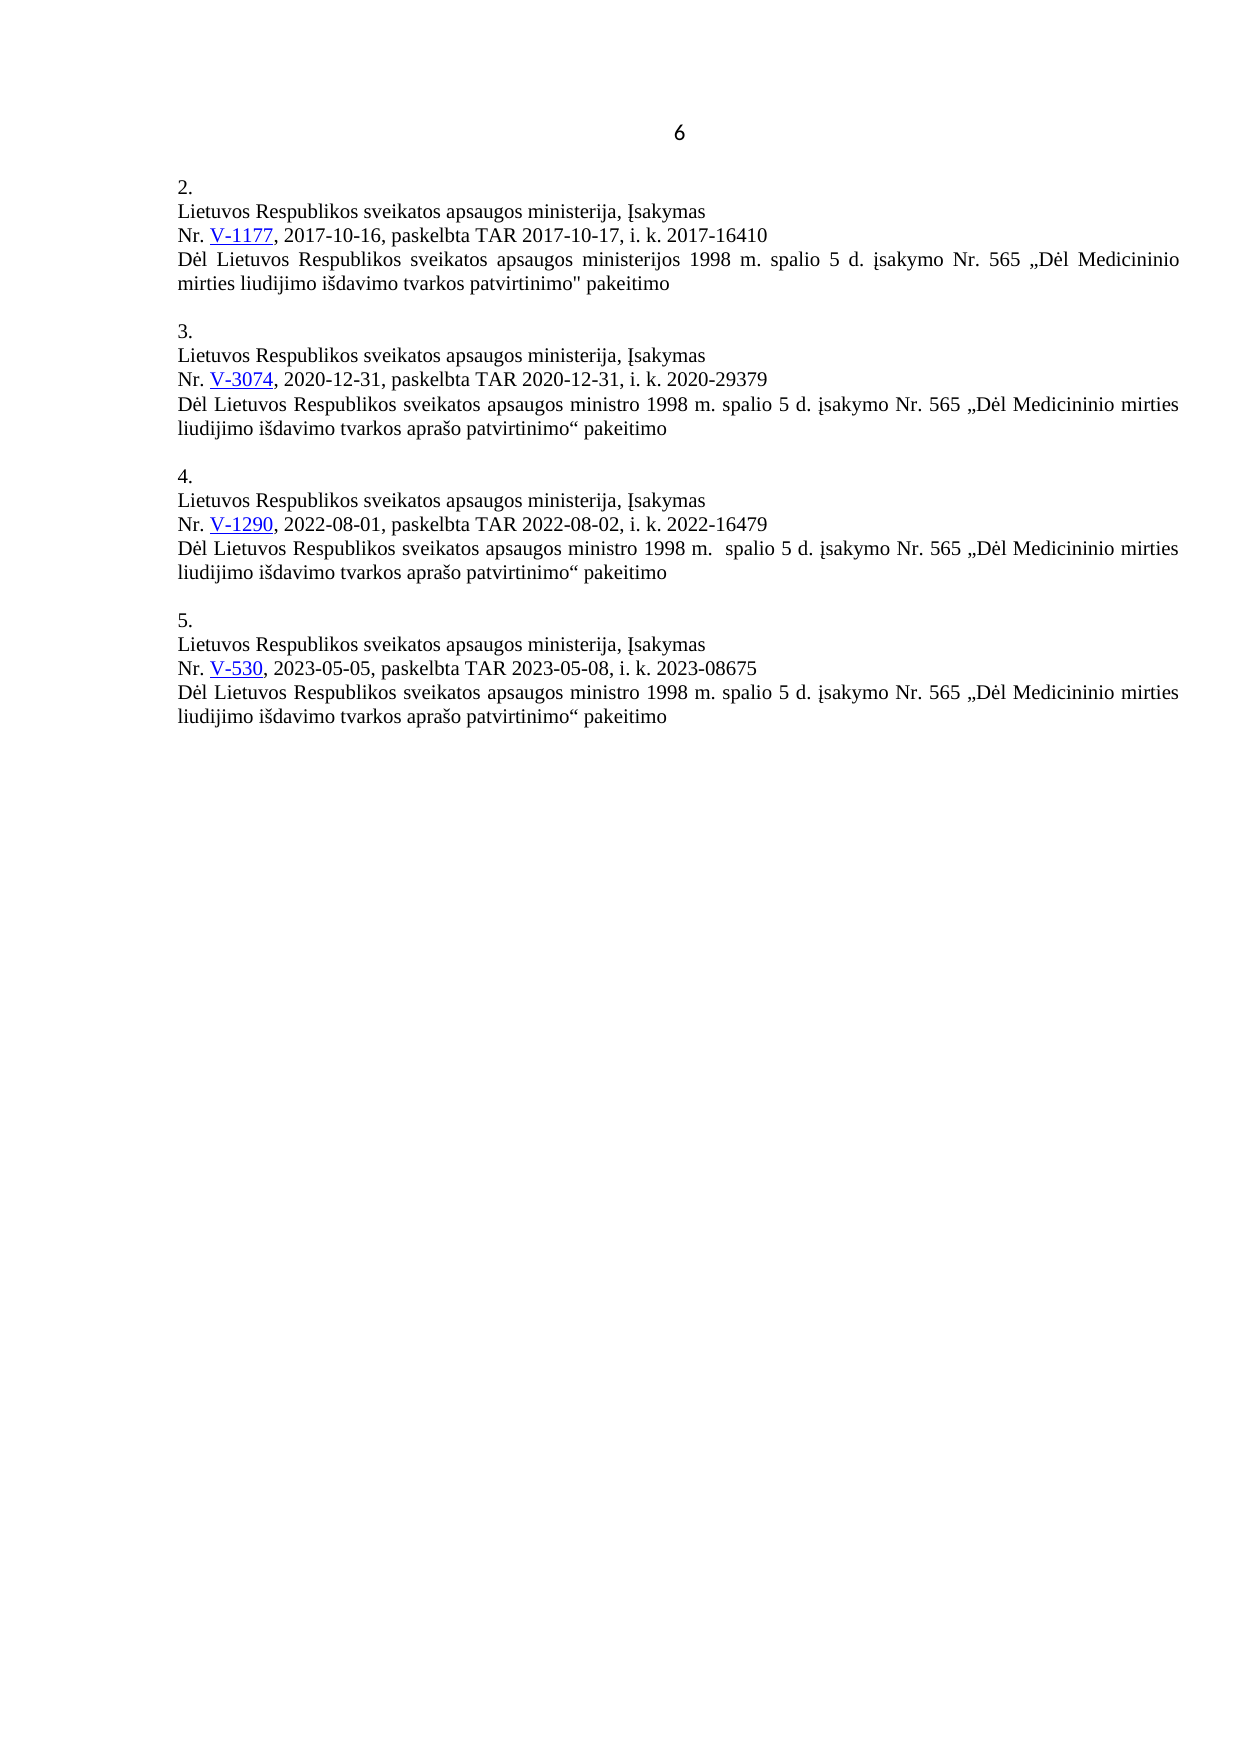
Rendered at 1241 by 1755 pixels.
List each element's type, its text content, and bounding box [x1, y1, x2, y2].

text Dėl Lietuvos Respublikos sveikatos apsaugos ministro 1998 m. spalio 5 d. įsakymo Nr. 565 „Dėl Medicininio mirties liudijimo išdavimo tvarkos aprašo patvirtinimo“ pakeitimo [177, 680, 1181, 728]
text Lietuvos Respublikos sveikatos apsaugos ministerija, Įsakymas [177, 632, 1181, 656]
text Nr. V-1290, 2022-08-01, paskelbta TAR 2022-08-02, i. k. 2022-16479 [177, 512, 1181, 536]
text Dėl Lietuvos Respublikos sveikatos apsaugos ministro 1998 m. spalio 5 d. įsakymo Nr. 565 „Dėl Medicininio mirties liudijimo išdavimo tvarkos aprašo patvirtinimo“ pakeitimo [177, 536, 1181, 584]
text Lietuvos Respublikos sveikatos apsaugos ministerija, Įsakymas [177, 199, 1181, 223]
text Nr. V-530, 2023-05-05, paskelbta TAR 2023-05-08, i. k. 2023-08675 [177, 656, 1181, 680]
text Lietuvos Respublikos sveikatos apsaugos ministerija, Įsakymas [177, 488, 1181, 512]
text Nr. V-1177, 2017-10-16, paskelbta TAR 2017-10-17, i. k. 2017-16410 [177, 223, 1181, 247]
text Dėl Lietuvos Respublikos sveikatos apsaugos ministro 1998 m. spalio 5 d. įsakymo Nr. 565 „Dėl Medicininio mirties liudijimo išdavimo tvarkos aprašo patvirtinimo“ pakeitimo [177, 391, 1181, 439]
text Nr. V-3074, 2020-12-31, paskelbta TAR 2020-12-31, i. k. 2020-29379 [177, 367, 1181, 391]
text 3. [177, 319, 1181, 343]
text Dėl Lietuvos Respublikos sveikatos apsaugos ministerijos 1998 m. spalio 5 d. įsakymo Nr. 565 „Dėl Medicininio mirties liudijimo išdavimo tvarkos patvirtinimo" pakeitimo [177, 247, 1181, 295]
text 4. [177, 464, 1181, 488]
text Lietuvos Respublikos sveikatos apsaugos ministerija, Įsakymas [177, 343, 1181, 367]
text 2. [177, 175, 1181, 199]
text 5. [177, 608, 1181, 632]
